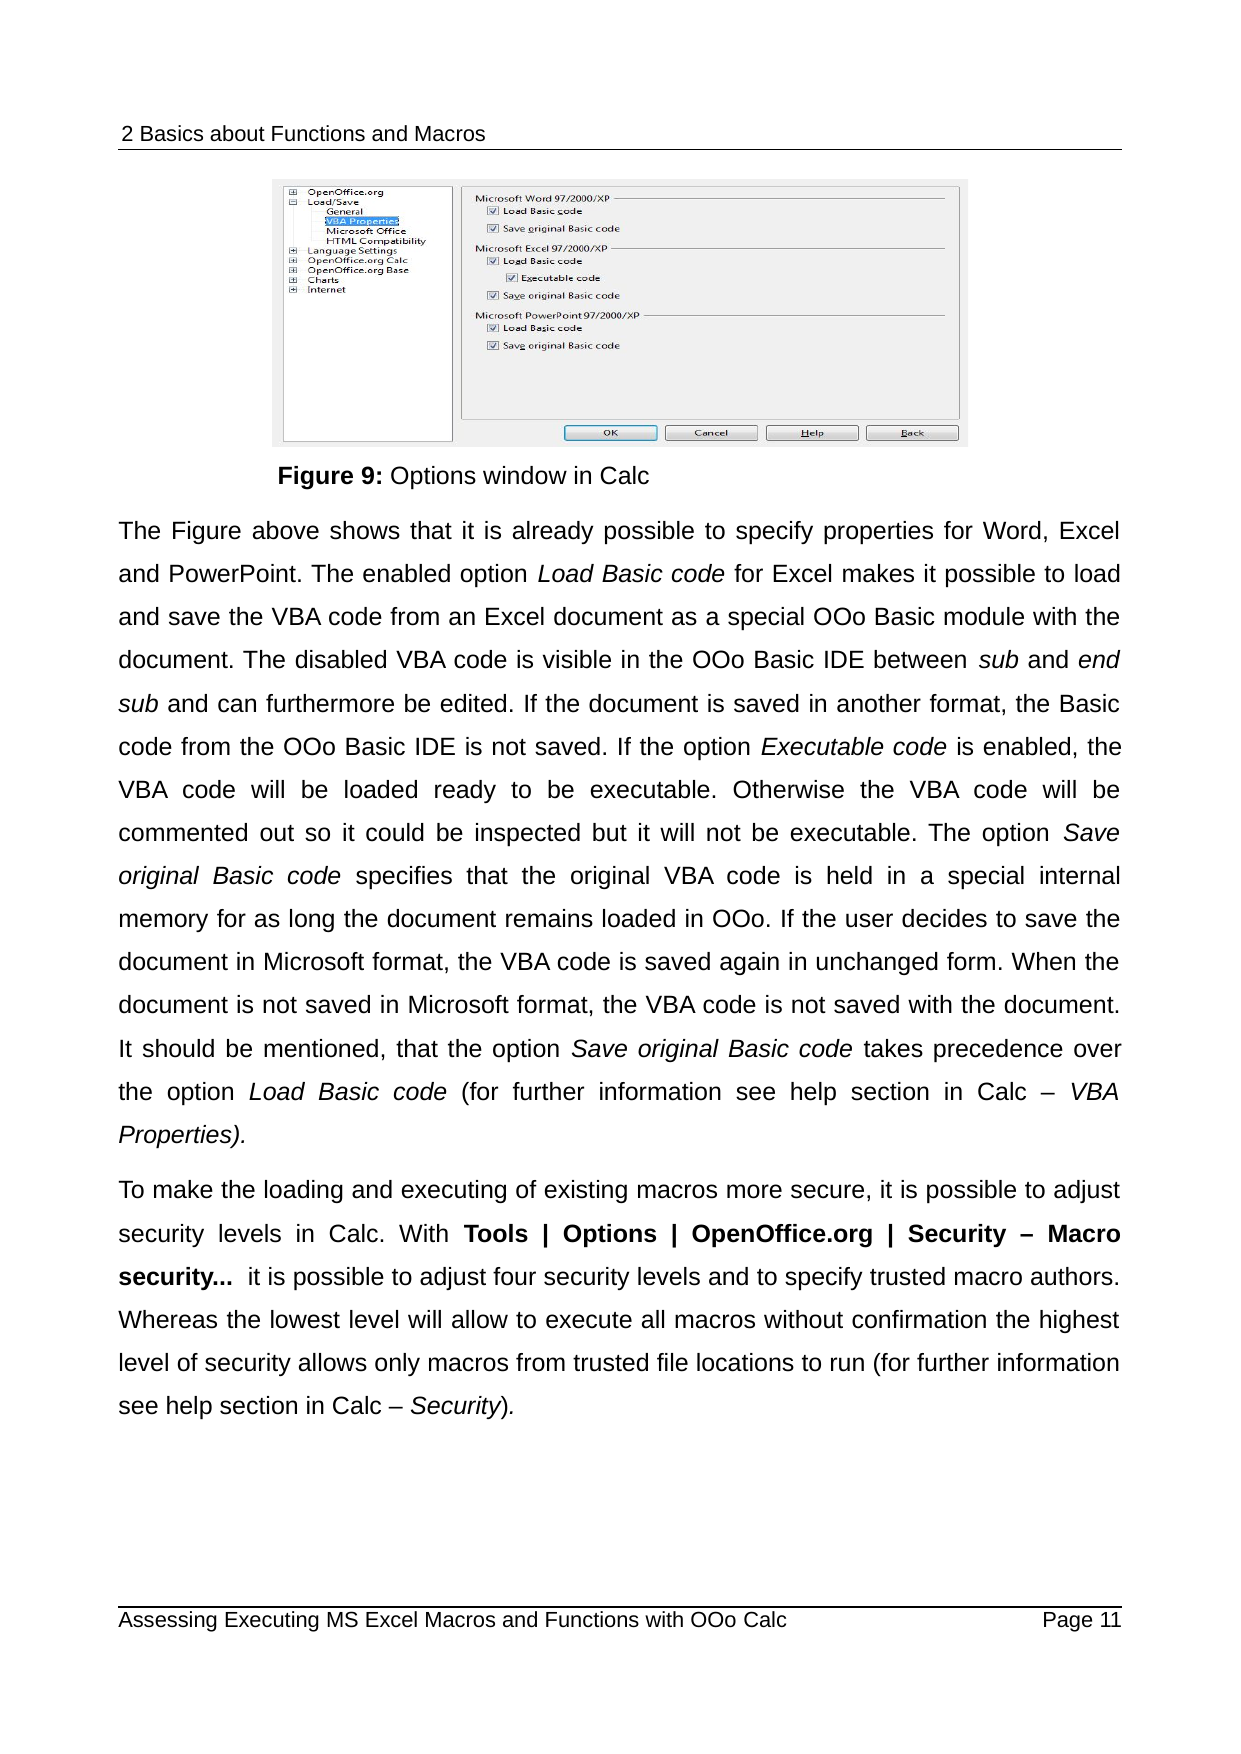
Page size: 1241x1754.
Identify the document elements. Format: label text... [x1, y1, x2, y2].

subtitle Figure 9: Options window in Calc [277, 180, 1122, 490]
picture [272, 179, 969, 447]
text To make the loading and executing of existing macros more secure, it is possible to adjust security levels in Calc. With Tools | Options | OpenOffice.org | Security – Macro security... it is possible to adjust four security levels and to specify trusted macro authors. Whereas the lowest level will allow to execute all macros without confirmation the highest level of security allows only macros from trusted file locations to run (for further information see help section in Calc – Security). [118, 1176, 1122, 1420]
text The Figure above shows that it is already possible to specify properties for Word, Excel and PowerPoint. The enabled option Load Basic code for Excel makes it possible to load and save the VBA code from an Excel document as a special OOo Basic module with the document. The disabled VBA code is visible in the OOo Basic IDE between sub and end sub and can furthermore be edited. If the document is saved in another format, the Basic code from the OOo Basic IDE is not saved. If the option Executable code is enabled, the VBA code will be loaded ready to be executable. Otherwise the VBA code will be commented out so it could be inspected but it will not be executable. The option Save original Basic code specifies that the original VBA code is held in a special internal memory for as long the document remains loaded in OOo. If the user decides to save the document in Microsoft format, the VBA code is saved again in unchanged form. When the document is not saved in Microsoft format, the VBA code is not saved with the document. It should be mentioned, that the option Save original Basic code takes precedence over the option Load Basic code (for further information see help section in Calc – VBA Properties). [118, 516, 1122, 1149]
